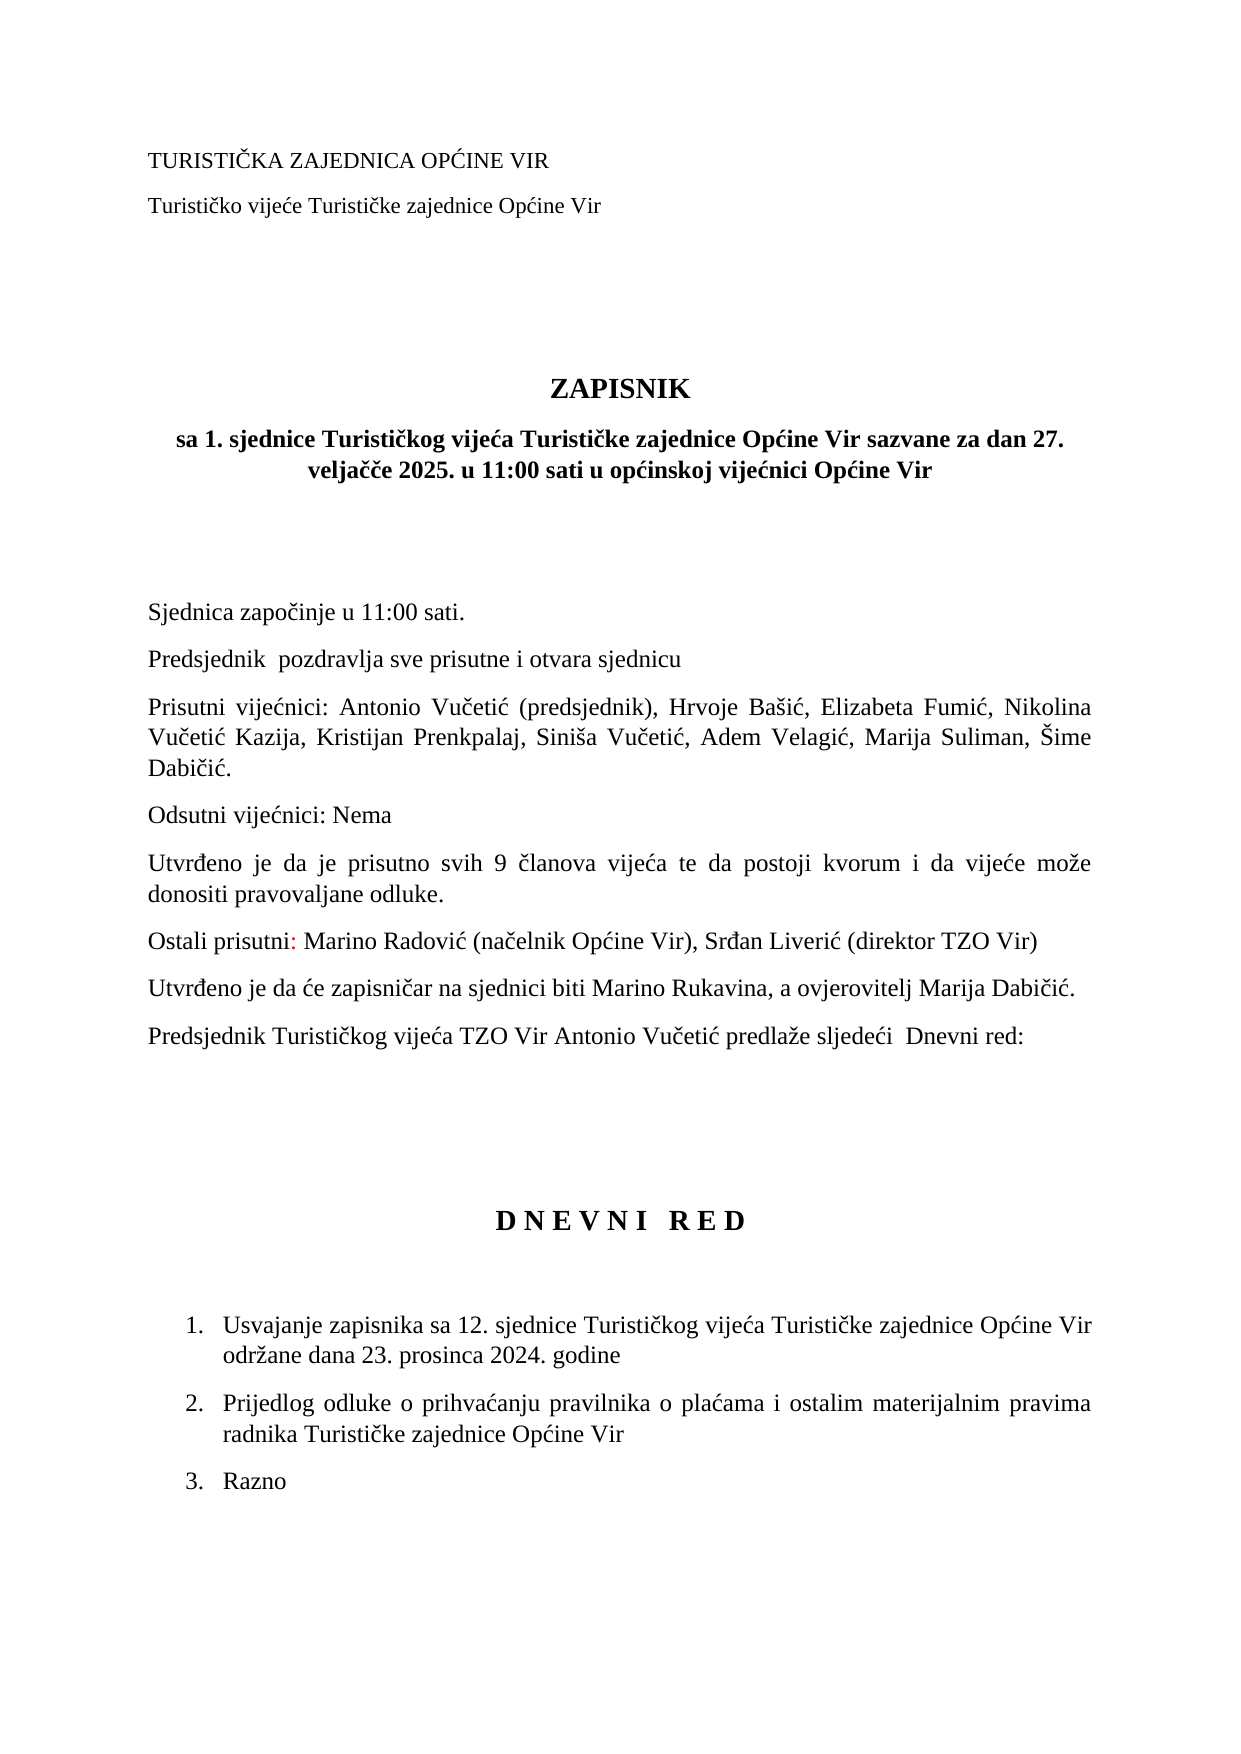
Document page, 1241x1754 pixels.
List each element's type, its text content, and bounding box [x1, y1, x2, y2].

text D N E V N I R E D [148, 1203, 1093, 1236]
text Utvrđeno je da je prisutno svih 9 članova vijeća te da postoji kvorum i da vijeće može donositi pravovaljane odluke. [148, 848, 1093, 907]
text Sjednica započinje u 11:00 sati. [148, 597, 1093, 626]
text Ostali prisutni: Marino Radović (načelnik Općine Vir), Srđan Liverić (direktor TZO Vir) [148, 926, 1093, 955]
list Razno [185, 1466, 1093, 1495]
text Turističko vijeće Turističke zajednice Općine Vir [148, 192, 1093, 219]
text Predsjednik Turističkog vijeća TZO Vir Antonio Vučetić predlaže sljedeći Dnevni red: [148, 1021, 1093, 1050]
text Utvrđeno je da će zapisničar na sjednici biti Marino Rukavina, a ovjerovitelj Marija Dabičić. [148, 973, 1093, 1002]
text Predsjednik pozdravlja sve prisutne i otvara sjednicu [148, 644, 1093, 673]
text Prisutni vijećnici: Antonio Vučetić (predsjednik), Hrvoje Bašić, Elizabeta Fumić, Nikolina Vučetić Kazija, Kristijan Prenkpalaj, Siniša Vučetić, Adem Velagić, Marija Suliman, Šime Dabičić. [148, 692, 1093, 782]
text sa 1. sjednice Turističkog vijeća Turističke zajednice Općine Vir sazvane za dan 27. veljačče 2025. u 11:00 sati u općinskoj vijećnici Općine Vir [148, 424, 1093, 483]
text Odsutni vijećnici: Nema [148, 801, 1093, 829]
list Usvajanje zapisnika sa 12. sjednice Turističkog vijeća Turističke zajednice Općine Vir održane dana 23. prosinca 2024. godine [185, 1310, 1093, 1369]
list Prijedlog odluke o prihvaćanju pravilnika o plaćama i ostalim materijalnim pravima radnika Turističke zajednice Općine Vir [185, 1388, 1093, 1447]
text ZAPISNIK [148, 372, 1093, 405]
text TURISTIČKA ZAJEDNICA OPĆINE VIR [148, 148, 1093, 174]
